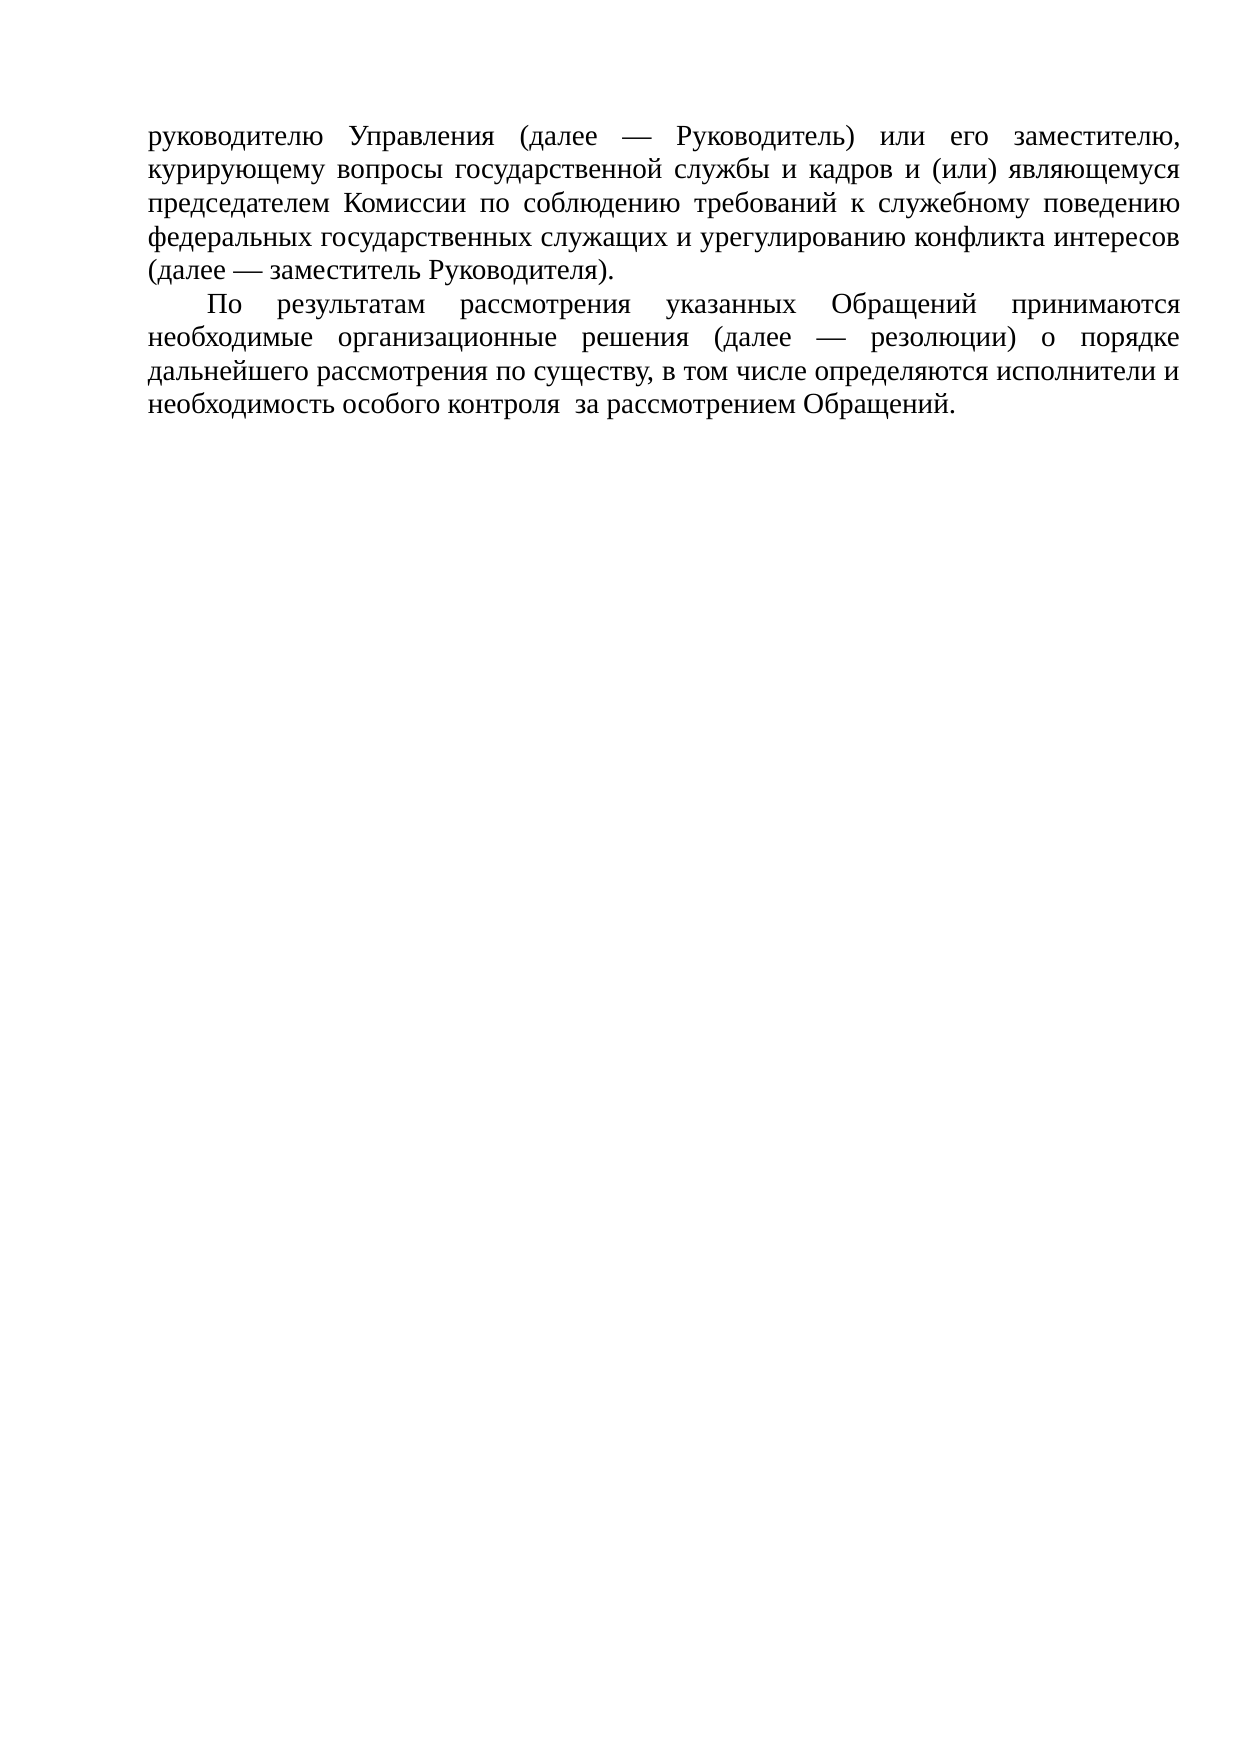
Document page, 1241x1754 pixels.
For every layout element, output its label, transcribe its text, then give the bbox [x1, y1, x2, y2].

text По результатам рассмотрения указанных Обращений принимаются необходимые организационные решения (далее — резолюции) о порядке дальнейшего рассмотрения по существу, в том числе определяются исполнители и необходимость особого контроля за рассмотрением Обращений. [133, 286, 1181, 420]
text руководителю Управления (далее — Руководитель) или его заместителю, курирующему вопросы государственной службы и кадров и (или) являющемуся председателем Комиссии по соблюдению требований к служебному поведению федеральных государственных служащих и урегулированию конфликта интересов (далее — заместитель Руководителя). [133, 118, 1181, 286]
